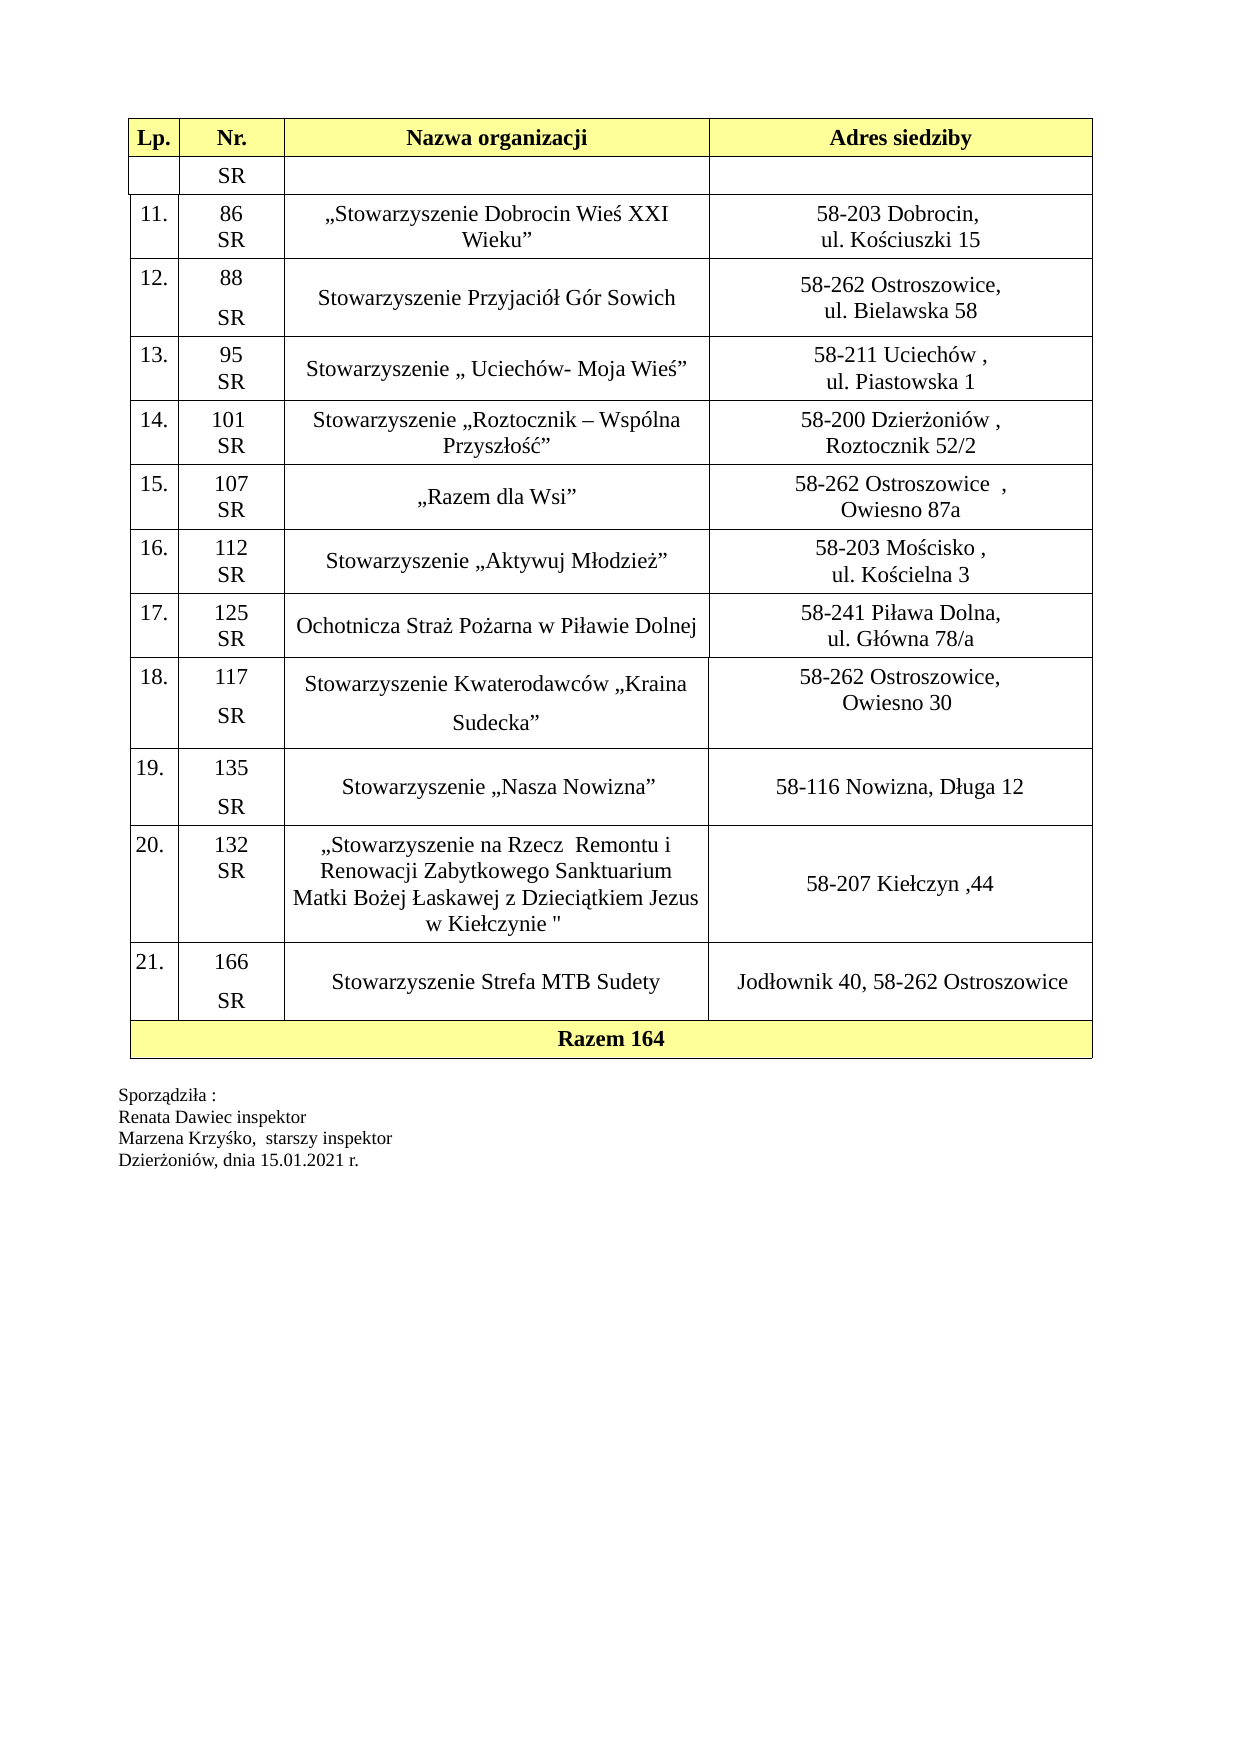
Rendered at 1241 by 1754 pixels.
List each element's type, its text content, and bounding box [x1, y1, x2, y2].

table_header 18. [131, 658, 178, 748]
table_cell 125 SR [179, 594, 284, 657]
table_cell [285, 157, 709, 194]
table_header 11. [131, 195, 178, 258]
table_header 58-203 Dobrocin, ul. Kościuszki 15 [710, 195, 1092, 258]
table_cell Ochotnicza Straż Pożarna w Piławie Dolnej [285, 594, 709, 657]
table_header Nr. [180, 119, 284, 156]
table_cell 13. [131, 337, 178, 400]
table_cell Razem 164 [131, 1021, 1092, 1057]
table_cell Stowarzyszenie Strefa MTB Sudety [285, 943, 708, 1019]
table_cell 58-241 Piława Dolna, ul. Główna 78/a [710, 594, 1092, 657]
table_header Stowarzyszenie Kwaterodawców „Kraina Sudecka” [285, 658, 708, 748]
text Sporządziła : [118, 1084, 1122, 1106]
table_cell Stowarzyszenie „ Uciechów- Moja Wieś” [285, 337, 709, 400]
table_cell 101 SR [179, 401, 284, 464]
table_cell 21. [131, 943, 178, 1019]
table_cell 58-262 Ostroszowice , Owiesno 87a [710, 465, 1092, 528]
table_cell „Razem dla Wsi” [285, 465, 709, 528]
table_cell 12. [131, 259, 178, 336]
table_cell 135 SR [179, 749, 284, 825]
text Dzierżoniów, dnia 15.01.2021 r. [118, 1149, 1122, 1170]
table_cell [129, 157, 179, 194]
table_cell 17. [131, 594, 178, 657]
table_cell Stowarzyszenie „Aktywuj Młodzież” [285, 530, 709, 593]
table_cell 95 SR [179, 337, 284, 400]
table_cell „Stowarzyszenie na Rzecz Remontu i Renowacji Zabytkowego Sanktuarium Matki Bożej Łaskawej z Dzieciątkiem Jezus w Kiełczynie '' [285, 826, 708, 942]
table_cell 58-262 Ostroszowice, ul. Bielawska 58 [710, 259, 1092, 336]
table_cell 112 SR [179, 530, 284, 593]
table_cell [710, 157, 1092, 194]
table_cell 58-203 Mościsko , ul. Kościelna 3 [710, 530, 1092, 593]
text Renata Dawiec inspektor [118, 1106, 1122, 1127]
table_cell 58-200 Dzierżoniów , Roztocznik 52/2 [710, 401, 1092, 464]
table_cell 14. [131, 401, 178, 464]
table_header 86 SR [179, 195, 284, 258]
table_cell 16. [131, 530, 178, 593]
table_cell 58-207 Kiełczyn ,44 [709, 826, 1092, 942]
table_header „Stowarzyszenie Dobrocin Wieś XXI Wieku” [285, 195, 709, 258]
table_header 58-262 Ostroszowice, Owiesno 30 [709, 658, 1092, 748]
table_cell 107 SR [179, 465, 284, 528]
table_cell Stowarzyszenie „Roztocznik – Wspólna Przyszłość” [285, 401, 709, 464]
table_header Nazwa organizacji [285, 119, 709, 156]
table_cell 20. [131, 826, 178, 942]
table_cell Stowarzyszenie Przyjaciół Gór Sowich [285, 259, 709, 336]
table_cell Stowarzyszenie „Nasza Nowizna” [285, 749, 708, 825]
table_cell 88 SR [179, 259, 284, 336]
table_cell 19. [131, 749, 178, 825]
table_header Lp. [129, 119, 179, 156]
text Marzena Krzyśko, starszy inspektor [118, 1127, 1122, 1149]
table_cell Jodłownik 40, 58-262 Ostroszowice [709, 943, 1092, 1019]
table_cell 166 SR [179, 943, 284, 1019]
table_cell 132 SR [179, 826, 284, 942]
table_cell 58-211 Uciechów , ul. Piastowska 1 [710, 337, 1092, 400]
table_cell 15. [131, 465, 178, 528]
table_cell SR [180, 157, 284, 194]
table_header Adres siedziby [710, 119, 1092, 156]
table_cell 58-116 Nowizna, Długa 12 [709, 749, 1092, 825]
table_header 117 SR [179, 658, 284, 748]
